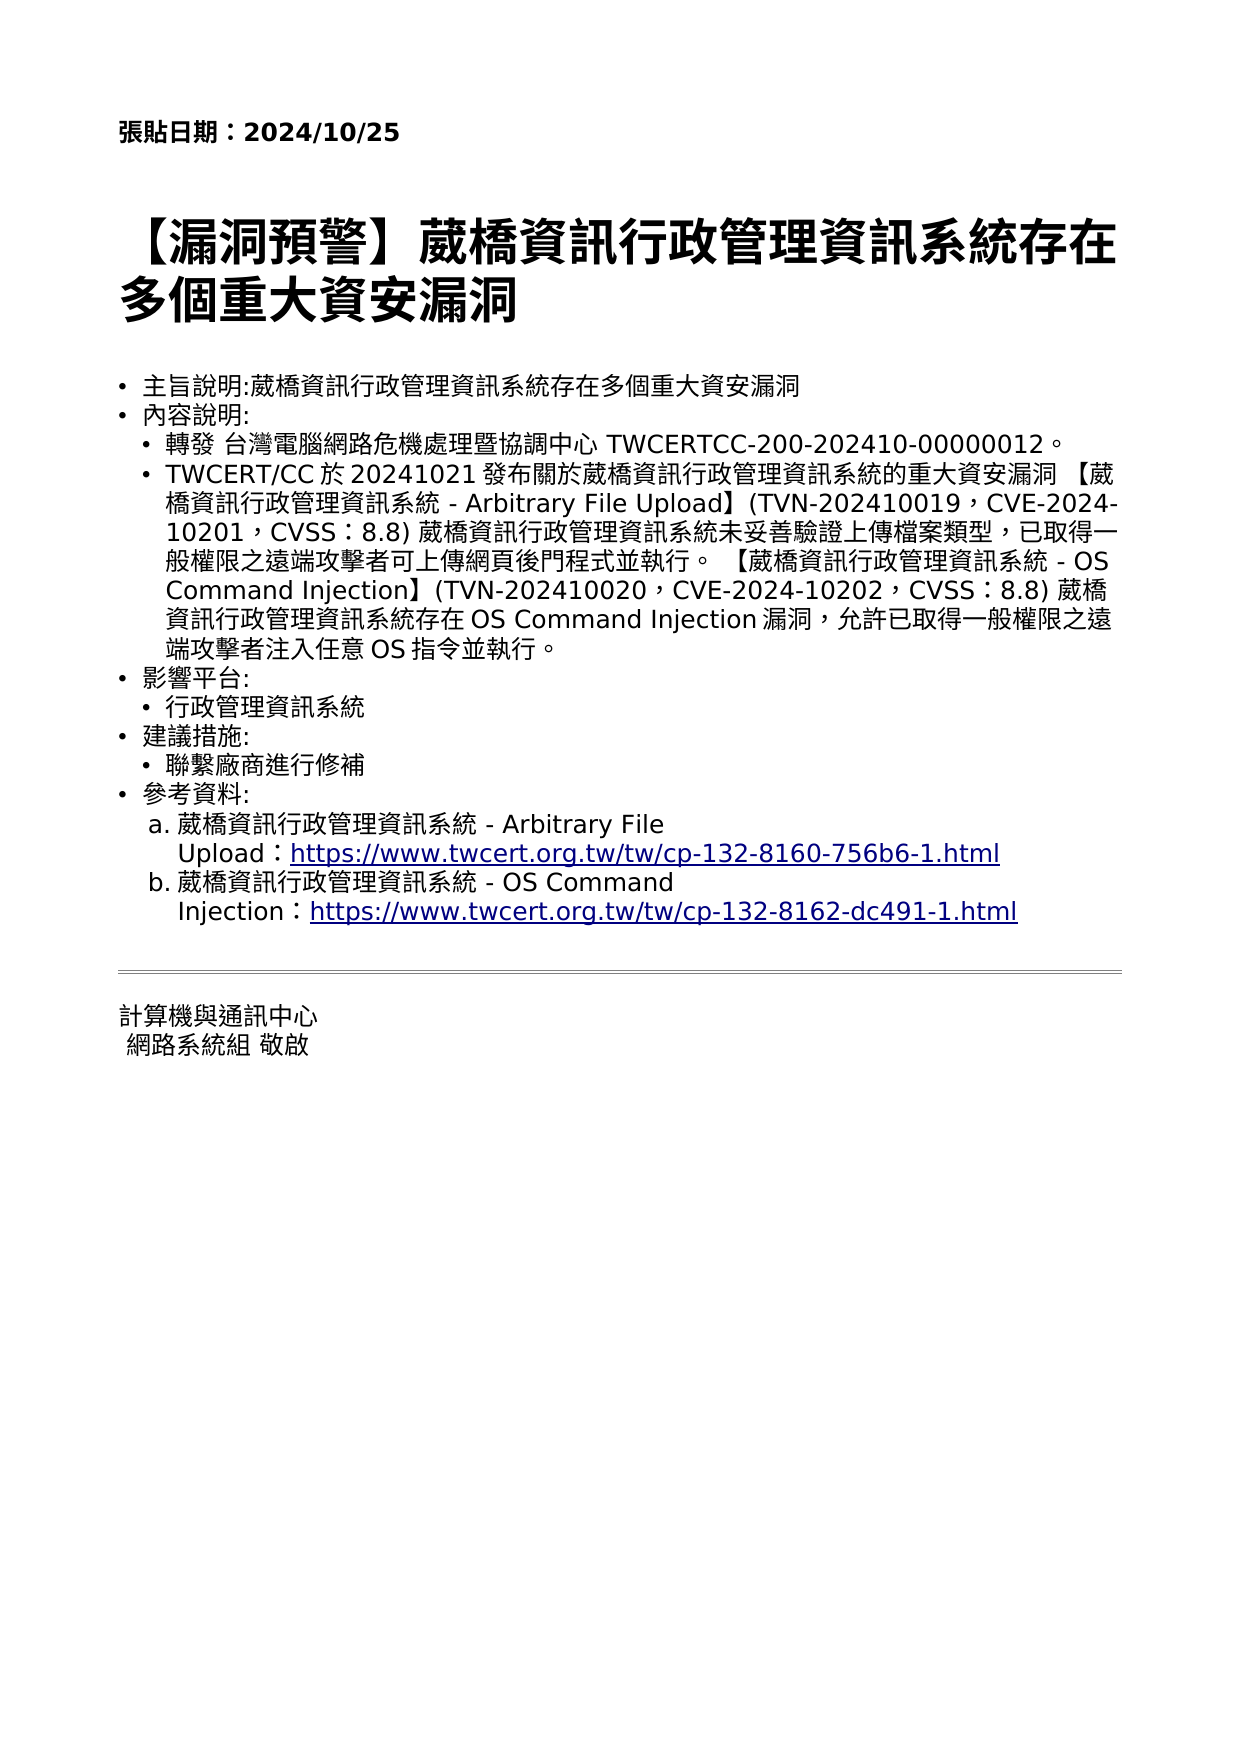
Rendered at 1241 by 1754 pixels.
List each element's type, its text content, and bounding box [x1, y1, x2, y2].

list 主旨說明:葳橋資訊行政管理資訊系統存在多個重大資安漏洞 [118, 372, 1122, 402]
text 張貼日期：2024/10/25 [118, 118, 1122, 176]
list 葳橋資訊行政管理資訊系統 - OS Command Injection：https://www.twcert.org.tw/tw/cp-132-8162-dc491-1.html [148, 868, 1122, 927]
subtitle 【漏洞預警】葳橋資訊行政管理資訊系統存在多個重大資安漏洞 [118, 214, 1122, 330]
list 影響平台: [118, 664, 1122, 693]
list 建議措施: [118, 722, 1122, 752]
list 行政管理資訊系統 [142, 693, 1122, 722]
list 內容說明: [118, 402, 1122, 431]
list 聯繫廠商進行修補 [142, 752, 1122, 781]
list 葳橋資訊行政管理資訊系統 - Arbitrary File Upload：https://www.twcert.org.tw/tw/cp-132-8160-756b6-1.html [148, 810, 1122, 868]
list TWCERT/CC於20241021發布關於葳橋資訊行政管理資訊系統的重大資安漏洞 【葳橋資訊行政管理資訊系統 - Arbitrary File Upload】(TVN-202410019，CVE-2024-10201，CVSS：8.8) 葳橋資訊行政管理資訊系統未妥善驗證上傳檔案類型，已取得一般權限之遠端攻擊者可上傳網頁後門程式並執行。 【葳橋資訊行政管理資訊系統 - OS Command Injection】(TVN-202410020，CVE-2024-10202，CVSS：8.8) 葳橋資訊行政管理資訊系統存在OS Command Injection漏洞，允許已取得一般權限之遠端攻擊者注入任意OS指令並執行。 [142, 460, 1122, 664]
text 計算機與通訊中心 網路系統組 敬啟 [118, 1002, 1122, 1061]
list 參考資料: [118, 781, 1122, 810]
list 轉發 台灣電腦網路危機處理暨協調中心 TWCERTCC-200-202410-00000012。 [142, 431, 1122, 460]
